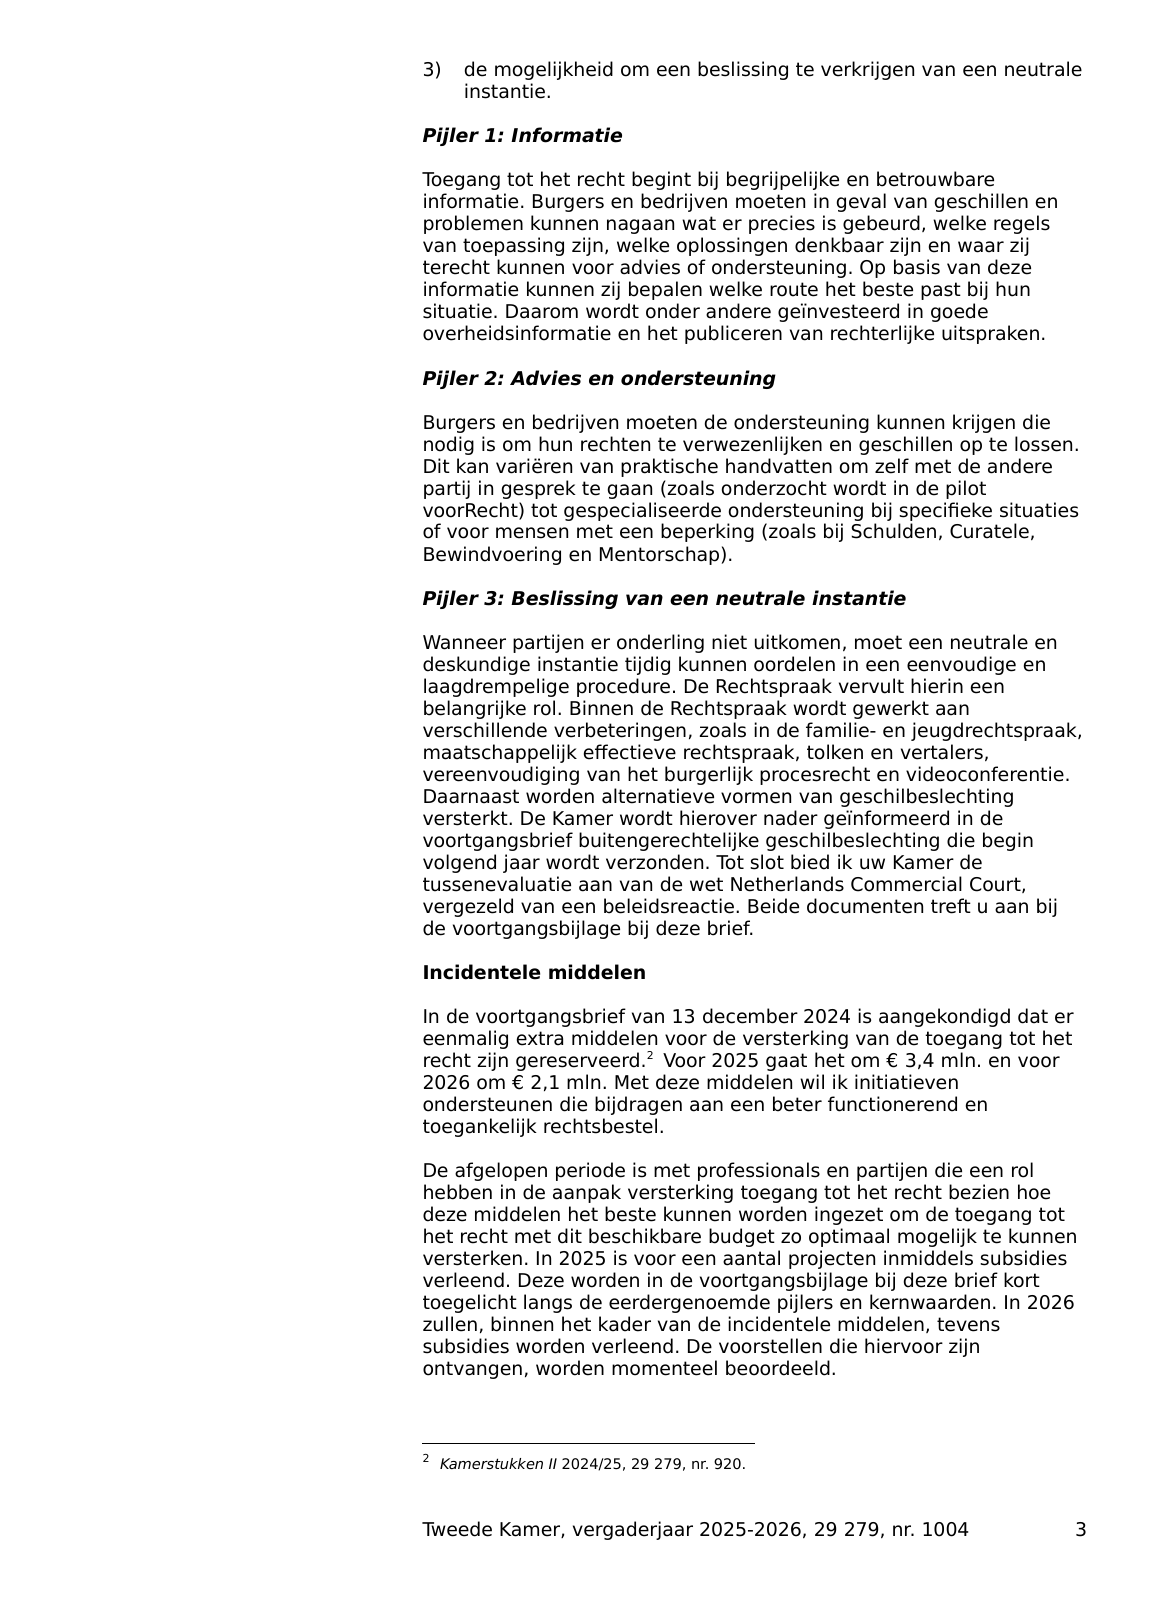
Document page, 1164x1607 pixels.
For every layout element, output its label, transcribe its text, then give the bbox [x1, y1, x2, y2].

subtitle Pijler 3: Beslissing van een neutrale instantie [422, 588, 1087, 609]
subtitle Pijler 1: Informatie [422, 125, 1087, 147]
text De afgelopen periode is met professionals en partijen die een rol hebben in de aanpak versterking toegang tot het recht bezien hoe deze middelen het beste kunnen worden ingezet om de toegang tot het recht met dit beschikbare budget zo optimaal mogelijk te kunnen versterken. In 2025 is voor een aantal projecten inmiddels subsidies verleend. Deze worden in de voortgangsbijlage bij deze brief kort toegelicht langs de eerdergenoemde pijlers en kernwaarden. In 2026 zullen, binnen het kader van de incidentele middelen, tevens subsidies worden verleend. De voorstellen die hiervoor zijn ontvangen, worden momenteel beoordeeld. [422, 1160, 1087, 1380]
text Wanneer partijen er onderling niet uitkomen, moet een neutrale en deskundige instantie tijdig kunnen oordelen in een eenvoudige en laagdrempelige procedure. De Rechtspraak vervult hierin een belangrijke rol. Binnen de Rechtspraak wordt gewerkt aan verschillende verbeteringen, zoals in de familie- en jeugdrechtspraak, maatschappelijk effectieve rechtspraak, tolken en vertalers, vereenvoudiging van het burgerlijk procesrecht en videoconferentie. Daarnaast worden alternatieve vormen van geschilbeslechting versterkt. De Kamer wordt hierover nader geïnformeerd in de voortgangsbrief buitengerechtelijke geschilbeslechting die begin volgend jaar wordt verzonden. Tot slot bied ik uw Kamer de tussenevaluatie aan van de wet Netherlands Commercial Court, vergezeld van een beleidsreactie. Beide documenten treft u aan bij de voortgangsbijlage bij deze brief. [422, 632, 1087, 939]
subtitle Pijler 2: Advies en ondersteuning [422, 367, 1087, 389]
text Kamerstukken II 2024/25, 29 279, nr. 920. [422, 1452, 1087, 1474]
text 3) de mogelijkheid om een beslissing te verkrijgen van een neutrale instantie. [422, 59, 1087, 103]
text Toegang tot het recht begint bij begrijpelijke en betrouwbare informatie. Burgers en bedrijven moeten in geval van geschillen en problemen kunnen nagaan wat er precies is gebeurd, welke regels van toepassing zijn, welke oplossingen denkbaar zijn en waar zij terecht kunnen voor advies of ondersteuning. Op basis van deze informatie kunnen zij bepalen welke route het beste past bij hun situatie. Daarom wordt onder andere geïnvesteerd in goede overheidsinformatie en het publiceren van rechterlijke uitspraken. [422, 169, 1087, 345]
text In de voortgangsbrief van 13 december 2024 is aangekondigd dat er eenmalig extra middelen voor de versterking van de toegang tot het recht zijn gereserveerd. Voor 2025 gaat het om € 3,4 mln. en voor 2026 om € 2,1 mln. Met deze middelen wil ik initiatieven ondersteunen die bijdragen aan een beter functionerend en toegankelijk rechtsbestel. [422, 1006, 1087, 1138]
text Burgers en bedrijven moeten de ondersteuning kunnen krijgen die nodig is om hun rechten te verwezenlijken en geschillen op te lossen. Dit kan variëren van praktische handvatten om zelf met de andere partij in gesprek te gaan (zoals onderzocht wordt in de pilot voorRecht) tot gespecialiseerde ondersteuning bij specifieke situaties of voor mensen met een beperking (zoals bij Schulden, Curatele, Bewindvoering en Mentorschap). [422, 412, 1087, 565]
subtitle Incidentele middelen [422, 962, 1087, 984]
